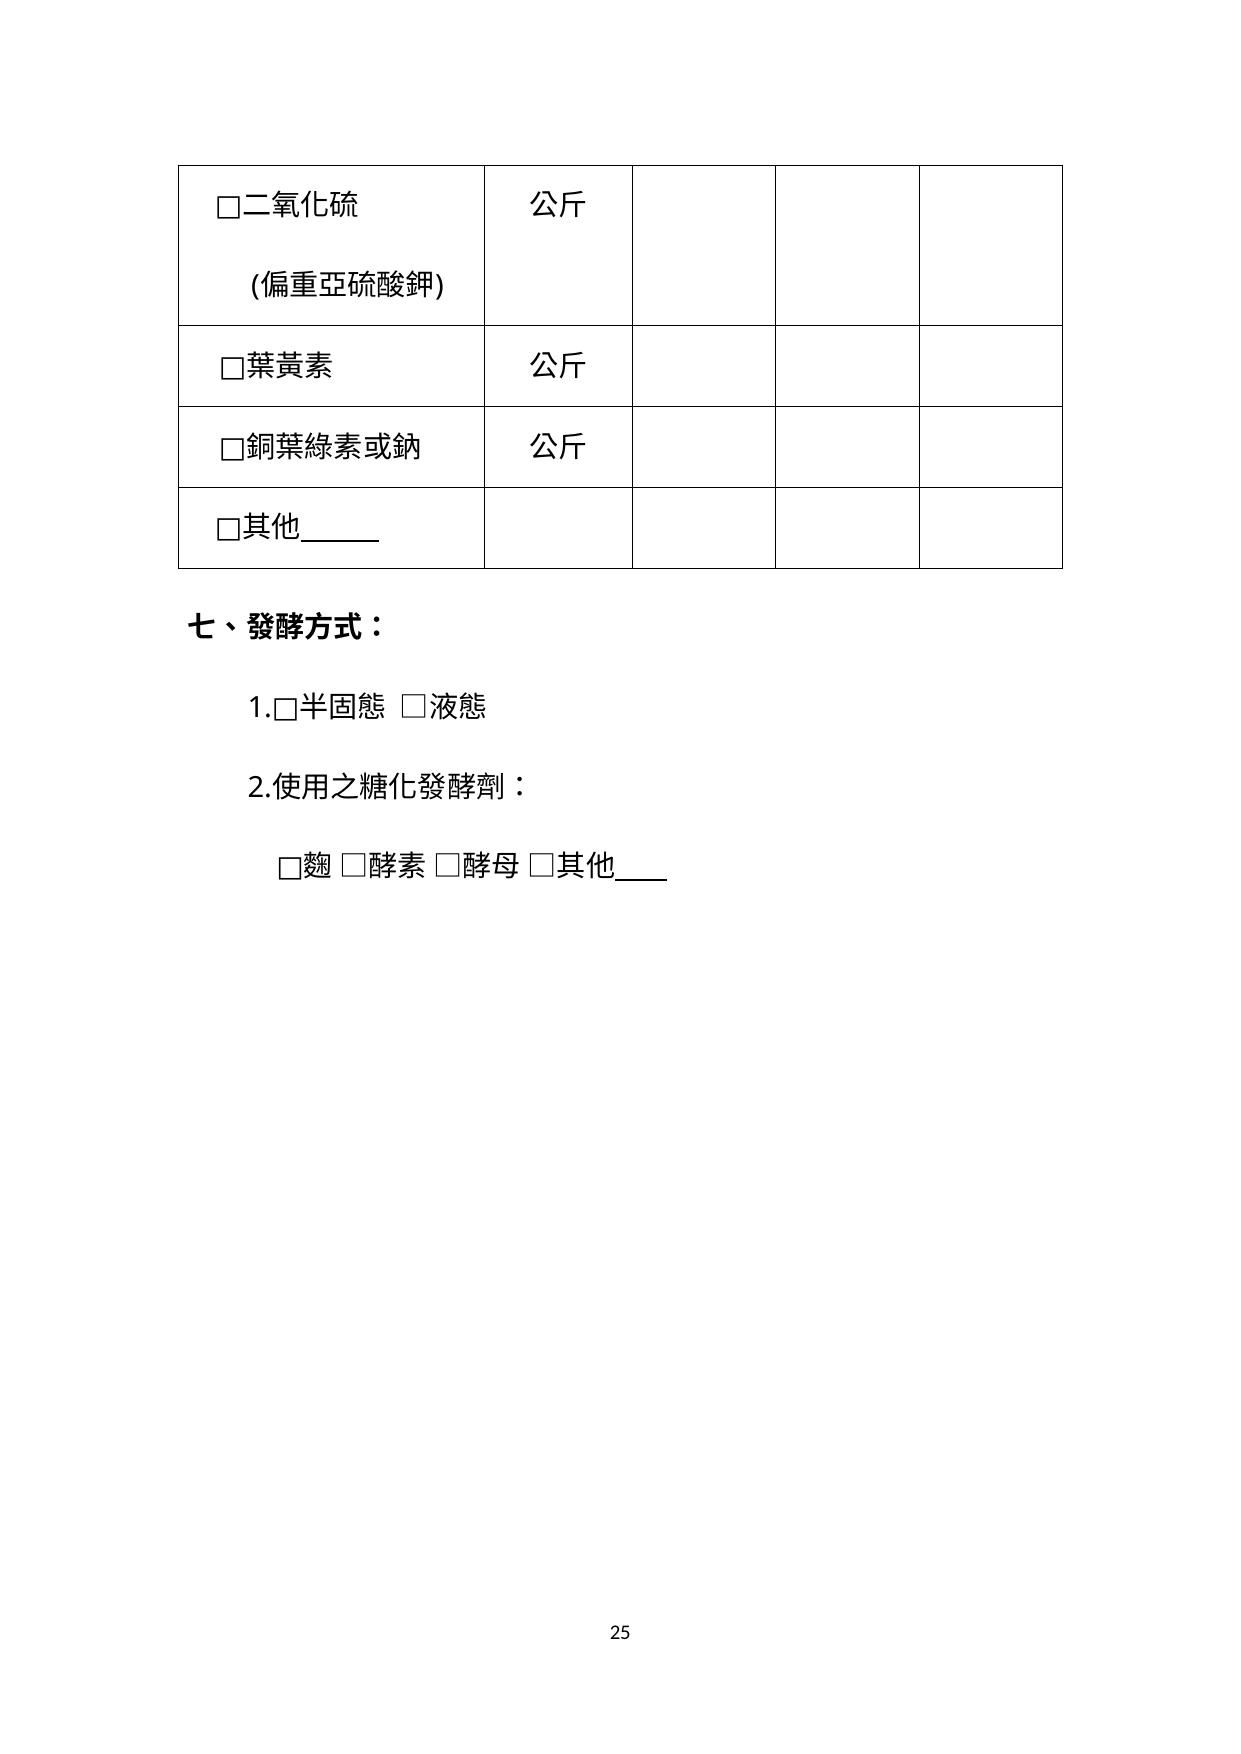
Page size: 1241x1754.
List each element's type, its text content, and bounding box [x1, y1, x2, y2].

table_cell 公斤 [485, 407, 632, 487]
table_cell □二氧化硫 (偏重亞硫酸鉀) [179, 166, 484, 325]
table_cell [633, 326, 775, 406]
table_cell [920, 166, 1062, 325]
table_cell 公斤 [485, 326, 632, 406]
text 2.使用之糖化發酵劑： [187, 747, 1053, 822]
table_cell [633, 488, 775, 568]
table_cell [920, 407, 1062, 487]
text 七、發酵方式： [187, 587, 1053, 662]
table_cell □其他 [179, 488, 484, 568]
table_cell □葉黃素 [179, 326, 484, 406]
table_cell [776, 326, 919, 406]
table_cell [776, 407, 919, 487]
table_cell [633, 407, 775, 487]
table_cell [920, 326, 1062, 406]
text □麴 □酵素 □酵母 □其他 [276, 827, 1053, 902]
table_cell [776, 488, 919, 568]
table_cell [920, 488, 1062, 568]
table_cell [485, 488, 632, 568]
table_cell 公斤 [485, 166, 632, 325]
text 1.□半固態 □液態 [187, 667, 1053, 742]
table_cell [776, 166, 919, 325]
table_cell □銅葉綠素或鈉 [179, 407, 484, 487]
table_cell [633, 166, 775, 325]
